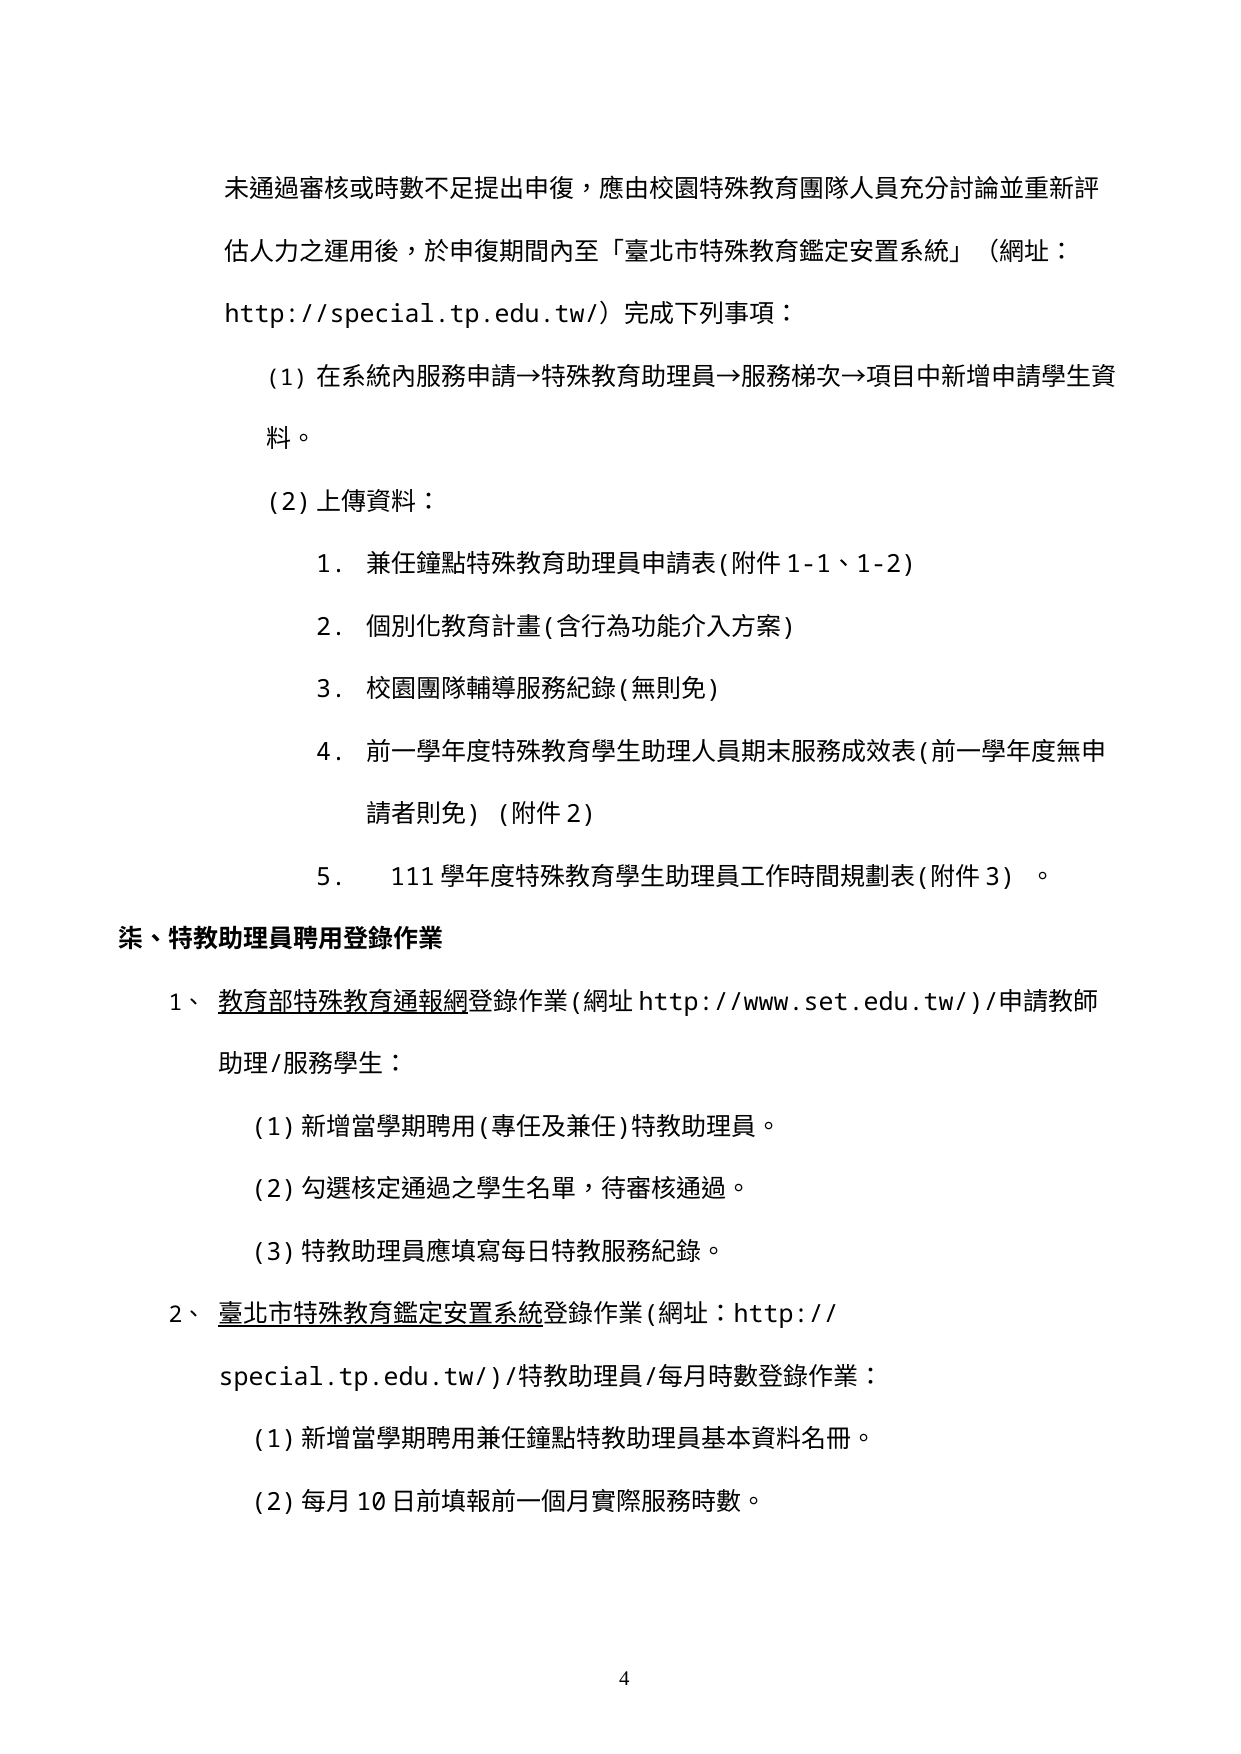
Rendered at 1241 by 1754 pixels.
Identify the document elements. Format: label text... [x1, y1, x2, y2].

list 在系統內服務申請→特殊教育助理員→服務梯次→項目中新增申請學生資料。 [266, 333, 1122, 458]
list 111學年度特殊教育學生助理員工作時間規劃表(附件3) 。 [316, 833, 1122, 895]
list 前一學年度特殊教育學生助理人員期末服務成效表(前一學年度無申請者則免) (附件2) [316, 708, 1122, 833]
list 兼任鐘點特殊教育助理員申請表(附件1-1、1-2) [316, 520, 1122, 583]
list 新增當學期聘用(專任及兼任)特教助理員。 [251, 1083, 1122, 1145]
list 上傳資料： [266, 458, 1122, 520]
list 特教助理員聘用登錄作業 [118, 895, 1122, 958]
list 勾選核定通過之學生名單，待審核通過。 [251, 1145, 1122, 1208]
list 個別化教育計畫(含行為功能介入方案) [316, 583, 1122, 645]
text 未通過審核或時數不足提出申復，應由校園特殊教育團隊人員充分討論並重新評估人力之運用後，於申復期間內至「臺北市特殊教育鑑定安置系統」（網址：http://special.tp.edu.tw/）完成下列事項： [224, 145, 1122, 333]
list 每月10日前填報前一個月實際服務時數。 [251, 1458, 1122, 1520]
list 新增當學期聘用兼任鐘點特教助理員基本資料名冊。 [251, 1395, 1122, 1458]
list 校園團隊輔導服務紀錄(無則免) [316, 645, 1122, 708]
list 特教助理員應填寫每日特教服務紀錄。 [251, 1208, 1122, 1270]
list 教育部特殊教育通報網登錄作業(網址http://www.set.edu.tw/)/申請教師助理/服務學生： [168, 958, 1122, 1083]
list 臺北市特殊教育鑑定安置系統登錄作業(網址：http://special.tp.edu.tw/)/特教助理員/每月時數登錄作業： [168, 1270, 1122, 1395]
